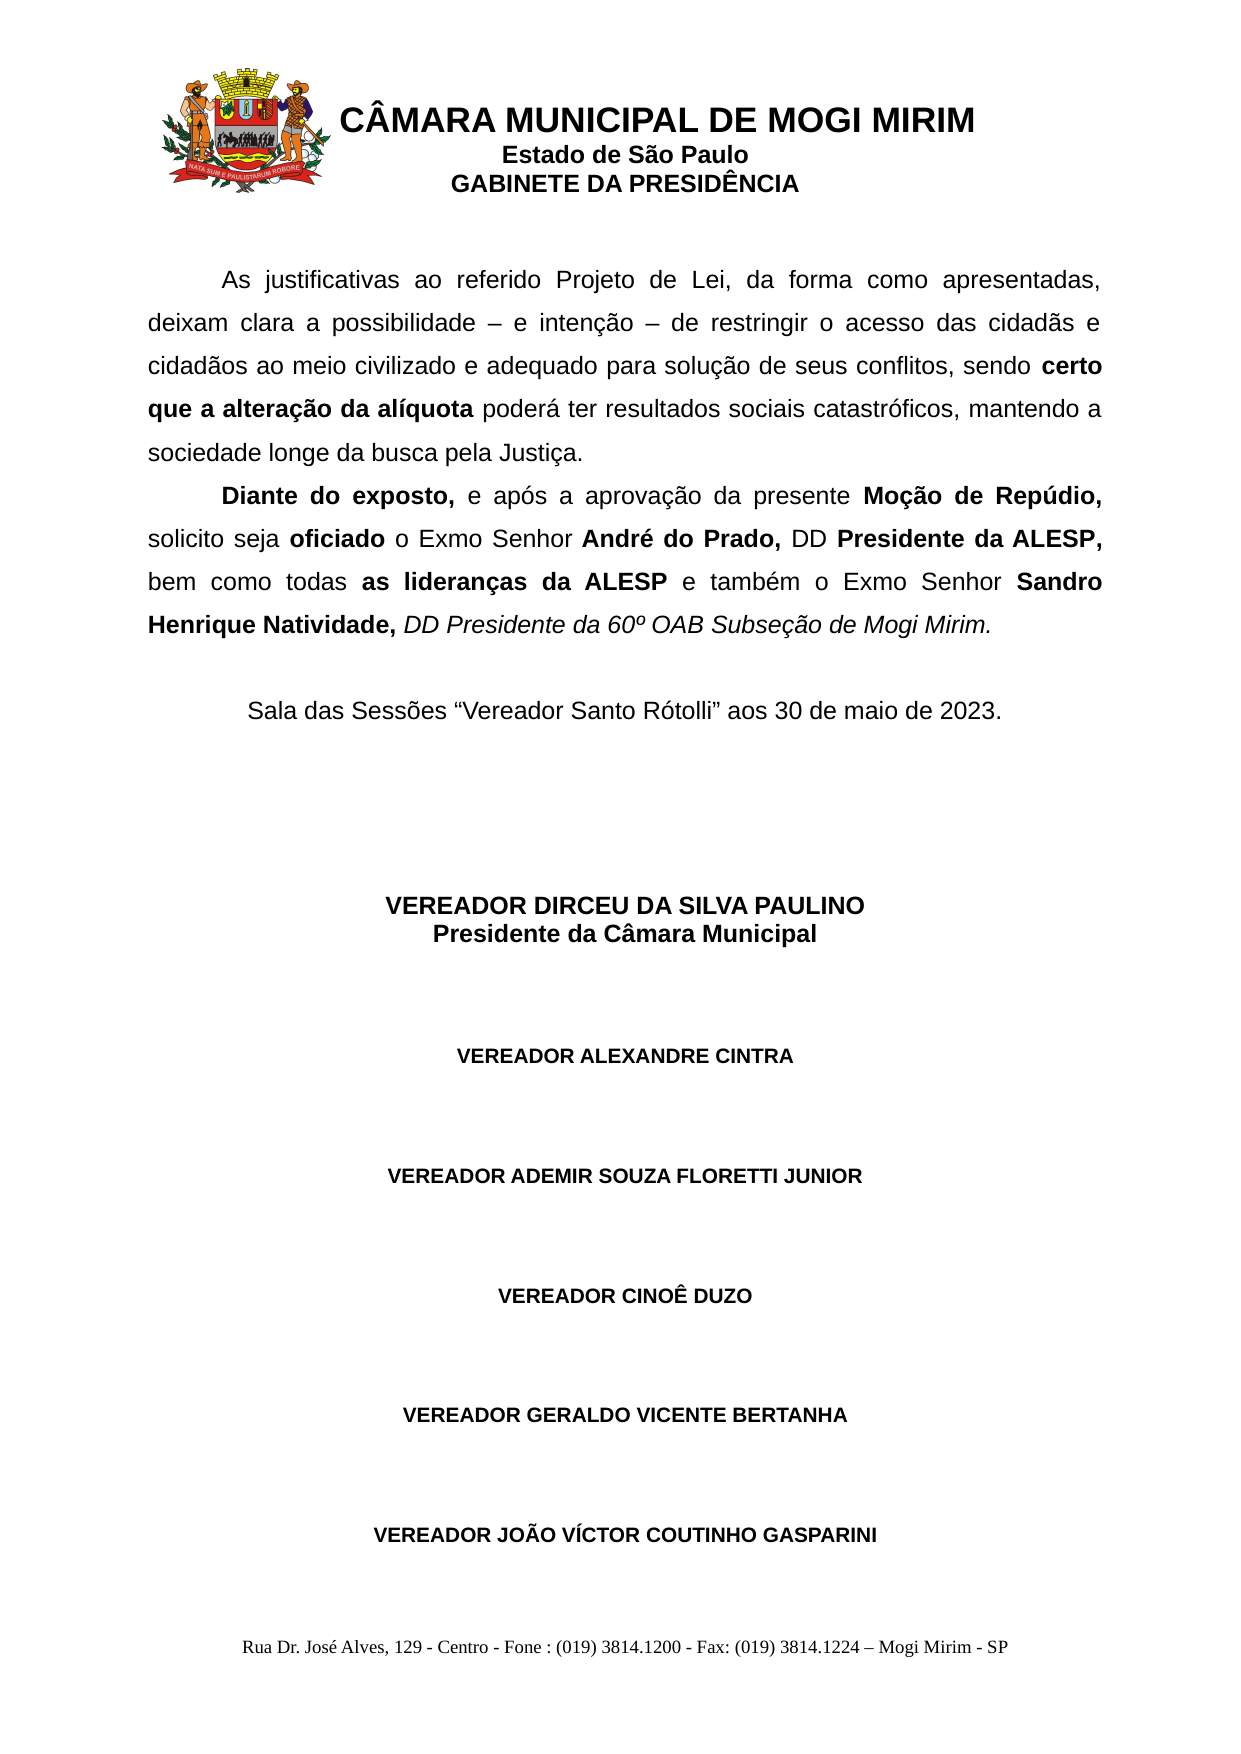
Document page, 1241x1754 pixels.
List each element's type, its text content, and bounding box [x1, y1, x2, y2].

text Presidente da Câmara Municipal [148, 919, 1103, 948]
text VEREADOR CINOÊ DUZO [148, 1283, 1103, 1307]
text VEREADOR ALEXANDRE CINTRA [148, 1044, 1103, 1068]
text VEREADOR ADEMIR SOUZA FLORETTI JUNIOR [148, 1164, 1103, 1188]
text VEREADOR GERALDO VICENTE BERTANHA [148, 1403, 1103, 1427]
text Diante do exposto, e após a aprovação da presente Moção de Repúdio, solicito seja oficiado o Exmo Senhor André do Prado, DD Presidente da ALESP, bem como todas as lideranças da ALESP e também o Exmo Senhor Sandro Henrique Natividade, DD Presidente da 60º OAB Subseção de Mogi Mirim. [148, 481, 1103, 639]
text VEREADOR JOÃO VÍCTOR COUTINHO GASPARINI [148, 1523, 1103, 1547]
text VEREADOR DIRCEU DA SILVA PAULINO [148, 891, 1103, 919]
text As justificativas ao referido Projeto de Lei, da forma como apresentadas, deixam clara a possibilidade – e intenção – de restringir o acesso das cidadãs e cidadãos ao meio civilizado e adequado para solução de seus conflitos, sendo certo que a alteração da alíquota poderá ter resultados sociais catastróficos, mantendo a sociedade longe da busca pela Justiça. [148, 265, 1103, 466]
text Sala das Sessões “Vereador Santo Rótolli” aos 30 de maio de 2023. [148, 696, 1103, 725]
